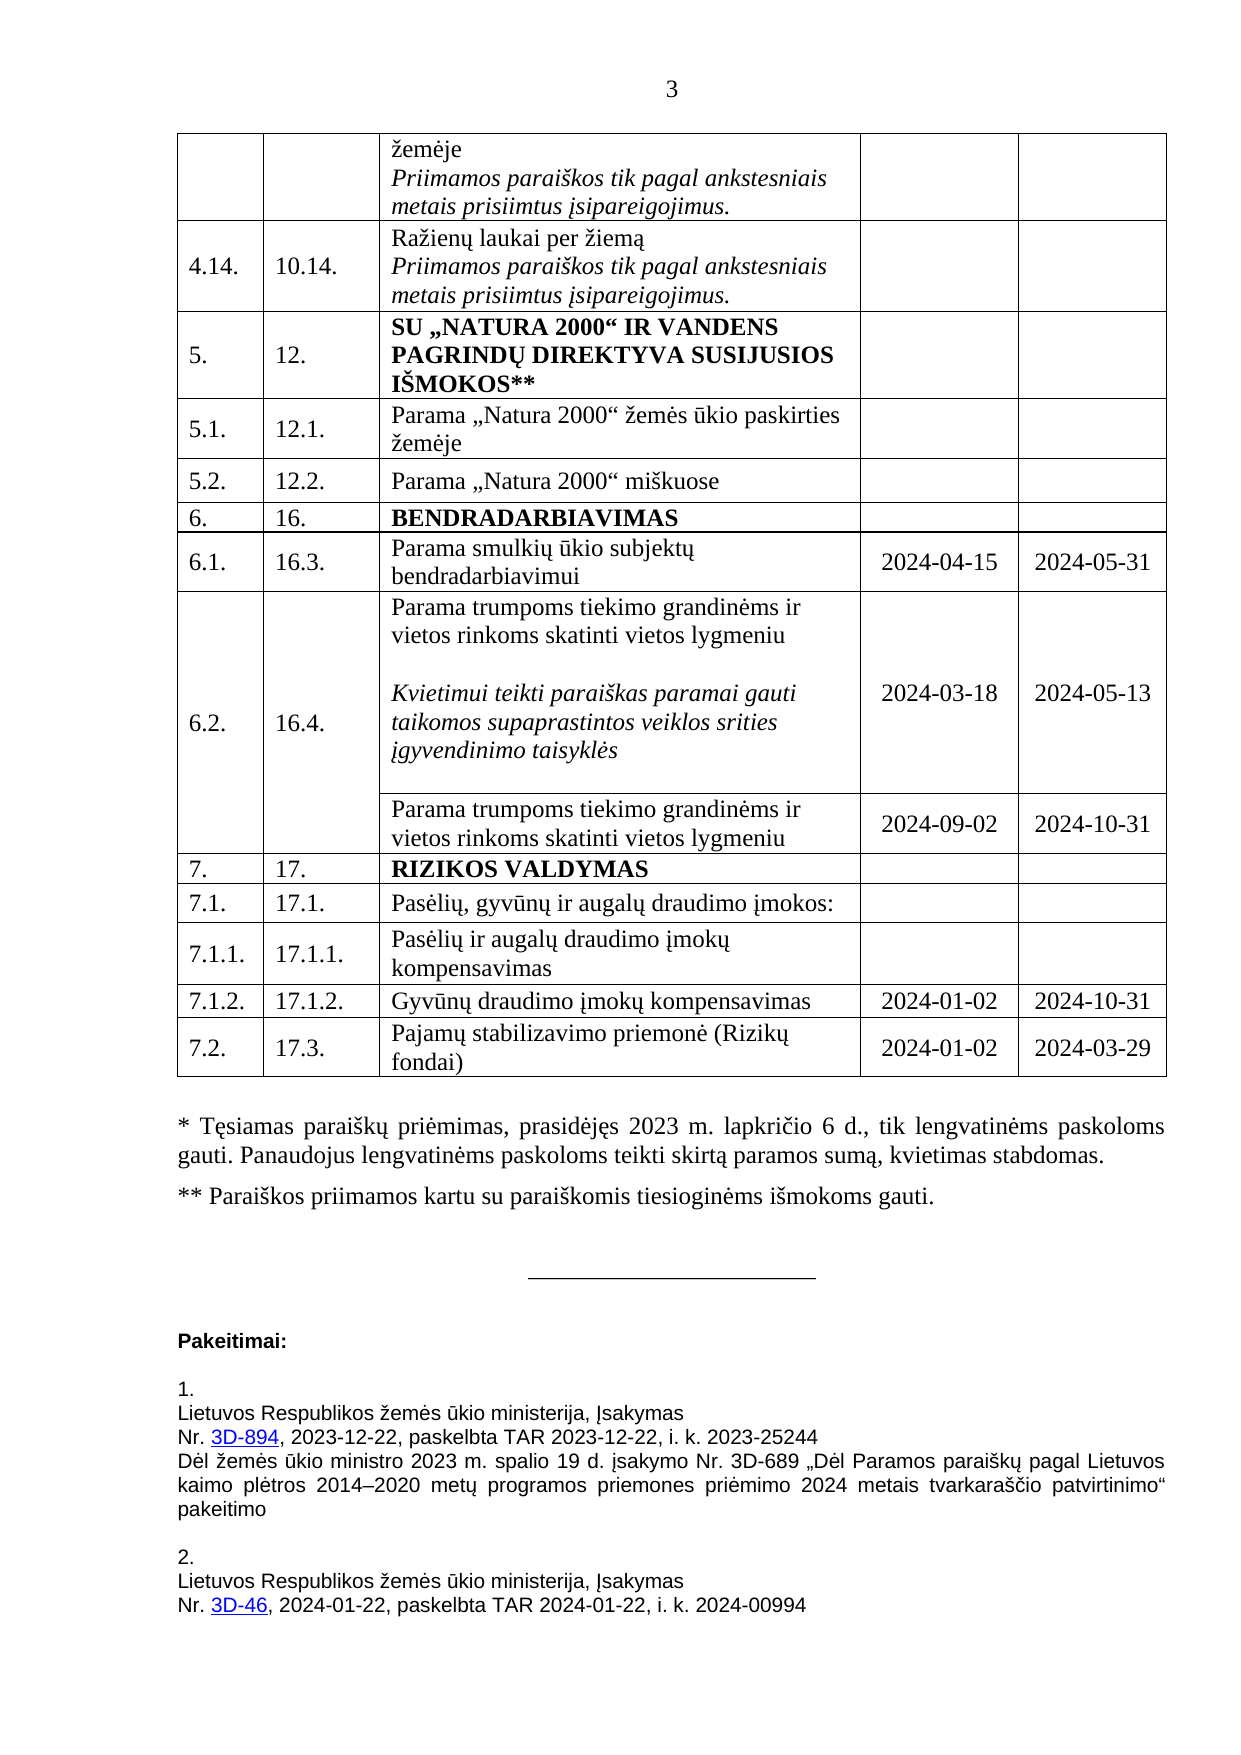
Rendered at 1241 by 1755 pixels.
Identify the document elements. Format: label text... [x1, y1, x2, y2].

table_cell 7. [178, 854, 263, 883]
table_cell 2024-10-31 [1019, 794, 1166, 853]
table_cell 12.1. [264, 399, 379, 458]
table_cell [178, 134, 263, 220]
table_cell žemėje Priimamos paraiškos tik pagal ankstesniais metais prisiimtus įsipareigojimus. [380, 134, 860, 220]
table_cell [1019, 884, 1166, 922]
table_cell Parama trumpoms tiekimo grandinėms ir vietos rinkoms skatinti vietos lygmeniu Kvietimui teikti paraiškas paramai gauti taikomos supaprastintos veiklos srities įgyvendinimo taisyklės [380, 592, 860, 793]
table_cell BENDRADARBIAVIMAS [380, 503, 860, 531]
table_cell 5. [178, 312, 263, 398]
text Dėl žemės ūkio ministro 2023 m. spalio 19 d. įsakymo Nr. 3D-689 „Dėl Paramos paraiškų pagal Lietuvos kaimo plėtros 2014–2020 metų programos priemones priėmimo 2024 metais tvarkaraščio patvirtinimo“ pakeitimo [177, 1449, 1166, 1521]
table_cell Pasėlių ir augalų draudimo įmokų kompensavimas [380, 923, 860, 983]
table_cell 4.14. [178, 221, 263, 311]
table_cell [1019, 399, 1166, 458]
table_cell 2024-01-02 [861, 1018, 1018, 1076]
table_cell 7.1.2. [178, 985, 263, 1017]
table_cell 16.4. [264, 592, 379, 853]
table_cell 2024-05-13 [1019, 592, 1166, 793]
table_cell [861, 503, 1018, 531]
table_cell Ražienų laukai per žiemą Priimamos paraiškos tik pagal ankstesniais metais prisiimtus įsipareigojimus. [380, 221, 860, 311]
table_cell 7.1. [178, 884, 263, 922]
table_cell [861, 459, 1018, 502]
table_cell Parama „Natura 2000“ žemės ūkio paskirties žemėje [380, 399, 860, 458]
table_cell 16.3. [264, 533, 379, 591]
table_cell Pasėlių, gyvūnų ir augalų draudimo įmokos: [380, 884, 860, 922]
table_cell 5.1. [178, 399, 263, 458]
table_cell 6. [178, 503, 263, 531]
table_cell 17.1. [264, 884, 379, 922]
table_cell 2024-10-31 [1019, 985, 1166, 1017]
table_cell SU „NATURA 2000“ IR VANDENS PAGRINDŲ DIREKTYVA SUSIJUSIOS IŠMOKOS** [380, 312, 860, 398]
table_cell [264, 134, 379, 220]
text 2. [177, 1545, 1166, 1569]
table_cell [1019, 221, 1166, 311]
table_cell 2024-03-29 [1019, 1018, 1166, 1076]
table_cell Gyvūnų draudimo įmokų kompensavimas [380, 985, 860, 1017]
table_cell [861, 399, 1018, 458]
table_cell 16. [264, 503, 379, 531]
table_cell Parama „Natura 2000“ miškuose [380, 459, 860, 502]
table_cell 17.1.2. [264, 985, 379, 1017]
text Nr. 3D-46, 2024-01-22, paskelbta TAR 2024-01-22, i. k. 2024-00994 [177, 1593, 1166, 1617]
table_cell 2024-01-02 [861, 985, 1018, 1017]
table_cell 6.2. [178, 592, 263, 853]
table_cell Parama trumpoms tiekimo grandinėms ir vietos rinkoms skatinti vietos lygmeniu [380, 794, 860, 853]
text * Tęsiamas paraiškų priėmimas, prasidėjęs 2023 m. lapkričio 6 d., tik lengvatinėms paskoloms gauti. Panaudojus lengvatinėms paskoloms teikti skirtą paramos sumą, kvietimas stabdomas. [177, 1111, 1166, 1169]
table_cell [861, 134, 1018, 220]
table_cell Parama smulkių ūkio subjektų bendradarbiavimui [380, 533, 860, 591]
text Pakeitimai: [177, 1329, 1166, 1353]
table_cell 7.2. [178, 1018, 263, 1076]
text Nr. 3D-894, 2023-12-22, paskelbta TAR 2023-12-22, i. k. 2023-25244 [177, 1425, 1166, 1449]
table_cell [1019, 459, 1166, 502]
table_cell [861, 854, 1018, 883]
table_cell 2024-03-18 [861, 592, 1018, 793]
table_cell 17.1.1. [264, 923, 379, 983]
table_cell 17.3. [264, 1018, 379, 1076]
table_cell 10.14. [264, 221, 379, 311]
text 1. [177, 1377, 1166, 1401]
table_cell [861, 923, 1018, 983]
table_cell 2024-09-02 [861, 794, 1018, 853]
table_cell [1019, 134, 1166, 220]
table_cell 12. [264, 312, 379, 398]
table_cell 6.1. [178, 533, 263, 591]
text _______________________ [177, 1253, 1166, 1281]
table_cell [1019, 312, 1166, 398]
table_cell 5.2. [178, 459, 263, 502]
table_cell 12.2. [264, 459, 379, 502]
table_cell 2024-05-31 [1019, 533, 1166, 591]
text Lietuvos Respublikos žemės ūkio ministerija, Įsakymas [177, 1401, 1166, 1425]
table_cell RIZIKOS VALDYMAS [380, 854, 860, 883]
table_cell [1019, 854, 1166, 883]
table_cell [861, 884, 1018, 922]
text Lietuvos Respublikos žemės ūkio ministerija, Įsakymas [177, 1569, 1166, 1593]
table_cell Pajamų stabilizavimo priemonė (Rizikų fondai) [380, 1018, 860, 1076]
table_cell 2024-04-15 [861, 533, 1018, 591]
table_cell [861, 221, 1018, 311]
table_cell [1019, 923, 1166, 983]
table_cell 17. [264, 854, 379, 883]
text ** Paraiškos priimamos kartu su paraiškomis tiesioginėms išmokoms gauti. [177, 1181, 1166, 1209]
table_cell [1019, 503, 1166, 531]
table_cell [861, 312, 1018, 398]
table_cell 7.1.1. [178, 923, 263, 983]
